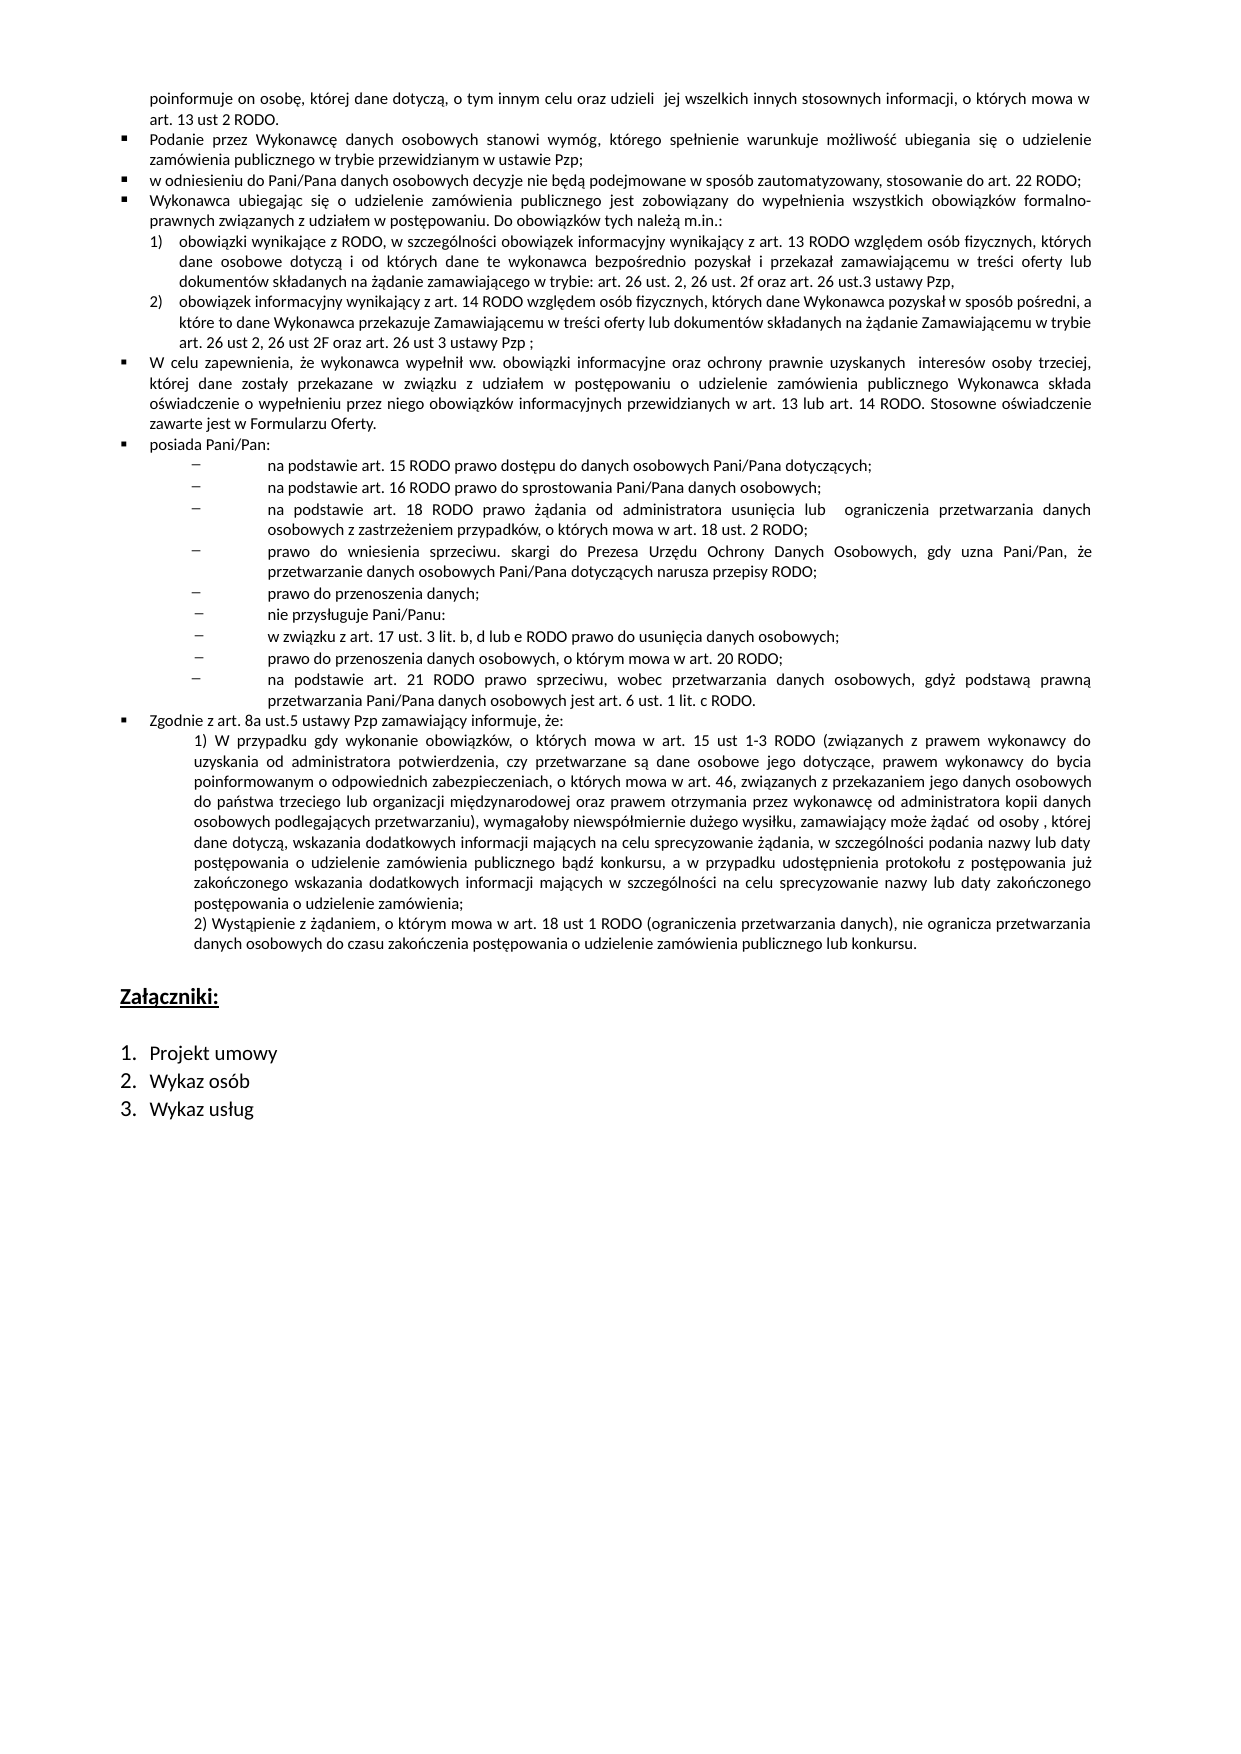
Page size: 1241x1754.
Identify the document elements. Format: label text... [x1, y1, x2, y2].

list obowiązki wynikające z RODO, w szczególności obowiązek informacyjny wynikający z art. 13 RODO względem osób fizycznych, których dane osobowe dotyczą i od których dane te wykonawca bezpośrednio pozyskał i przekazał zamawiającemu w treści oferty lub dokumentów składanych na żądanie zamawiającego w trybie: art. 26 ust. 2, 26 ust. 2f oraz art. 26 ust.3 ustawy Pzp, [149, 231, 1093, 292]
list na podstawie art. 21 RODO prawo sprzeciwu, wobec przetwarzania danych osobowych, gdyż podstawą prawną przetwarzania Pani/Pana danych osobowych jest art. 6 ust. 1 lit. c RODO. [191, 668, 1093, 710]
list w odniesieniu do Pani/Pana danych osobowych decyzje nie będą podejmowane w sposób zautomatyzowany, stosowanie do art. 22 RODO; [120, 170, 1093, 190]
list 2) Wystąpienie z żądaniem, o którym mowa w art. 18 ust 1 RODO (ograniczenia przetwarzania danych), nie ogranicza przetwarzania danych osobowych do czasu zakończenia postępowania o udzielenie zamówienia publicznego lub konkursu. [194, 913, 1093, 954]
list Wykaz usług [120, 1094, 1093, 1122]
list na podstawie art. 16 RODO prawo do sprostowania Pani/Pana danych osobowych; [191, 476, 1093, 498]
list Wykaz osób [120, 1066, 1093, 1094]
list na podstawie art. 18 RODO prawo żądania od administratora usunięcia lub ograniczenia przetwarzania danych osobowych z zastrzeżeniem przypadków, o których mowa w art. 18 ust. 2 RODO; [191, 498, 1093, 539]
list Wykonawca ubiegając się o udzielenie zamówienia publicznego jest zobowiązany do wypełnienia wszystkich obowiązków formalno-prawnych związanych z udziałem w postępowaniu. Do obowiązków tych należą m.in.: [120, 190, 1093, 231]
list w związku z art. 17 ust. 3 lit. b, d lub e RODO prawo do usunięcia danych osobowych; [194, 625, 1093, 647]
list nie przysługuje Pani/Panu: [194, 603, 1093, 625]
list prawo do wniesienia sprzeciwu. skargi do Prezesa Urzędu Ochrony Danych Osobowych, gdy uzna Pani/Pan, że przetwarzanie danych osobowych Pani/Pana dotyczących narusza przepisy RODO; [191, 539, 1093, 582]
list posiada Pani/Pan: [120, 434, 1093, 454]
list Projekt umowy [120, 1038, 1093, 1066]
list poinformuje on osobę, której dane dotyczą, o tym innym celu oraz udzieli jej wszelkich innych stosownych informacji, o których mowa w art. 13 ust 2 RODO. [120, 89, 1093, 129]
list Podanie przez Wykonawcę danych osobowych stanowi wymóg, którego spełnienie warunkuje możliwość ubiegania się o udzielenie zamówienia publicznego w trybie przewidzianym w ustawie Pzp; [120, 129, 1093, 170]
list prawo do przenoszenia danych osobowych, o którym mowa w art. 20 RODO; [194, 647, 1093, 668]
text Załączniki: [120, 982, 1093, 1010]
list prawo do przenoszenia danych; [191, 582, 1093, 603]
list Zgodnie z art. 8a ust.5 ustawy Pzp zamawiający informuje, że: [120, 710, 1093, 731]
list obowiązek informacyjny wynikający z art. 14 RODO względem osób fizycznych, których dane Wykonawca pozyskał w sposób pośredni, a które to dane Wykonawca przekazuje Zamawiającemu w treści oferty lub dokumentów składanych na żądanie Zamawiającemu w trybie art. 26 ust 2, 26 ust 2F oraz art. 26 ust 3 ustawy Pzp ; [149, 292, 1093, 353]
list W celu zapewnienia, że wykonawca wypełnił ww. obowiązki informacyjne oraz ochrony prawnie uzyskanych interesów osoby trzeciej, której dane zostały przekazane w związku z udziałem w postępowaniu o udzielenie zamówienia publicznego Wykonawca składa oświadczenie o wypełnieniu przez niego obowiązków informacyjnych przewidzianych w art. 13 lub art. 14 RODO. Stosowne oświadczenie zawarte jest w Formularzu Oferty. [120, 353, 1093, 434]
list na podstawie art. 15 RODO prawo dostępu do danych osobowych Pani/Pana dotyczących; [191, 454, 1093, 476]
list 1) W przypadku gdy wykonanie obowiązków, o których mowa w art. 15 ust 1-3 RODO (związanych z prawem wykonawcy do uzyskania od administratora potwierdzenia, czy przetwarzane są dane osobowe jego dotyczące, prawem wykonawcy do bycia poinformowanym o odpowiednich zabezpieczeniach, o których mowa w art. 46, związanych z przekazaniem jego danych osobowych do państwa trzeciego lub organizacji międzynarodowej oraz prawem otrzymania przez wykonawcę od administratora kopii danych osobowych podlegających przetwarzaniu), wymagałoby niewspółmiernie dużego wysiłku, zamawiający może żądać od osoby , której dane dotyczą, wskazania dodatkowych informacji mających na celu sprecyzowanie żądania, w szczególności podania nazwy lub daty postępowania o udzielenie zamówienia publicznego bądź konkursu, a w przypadku udostępnienia protokołu z postępowania już zakończonego wskazania dodatkowych informacji mających w szczególności na celu sprecyzowanie nazwy lub daty zakończonego postępowania o udzielenie zamówienia; [194, 731, 1093, 913]
